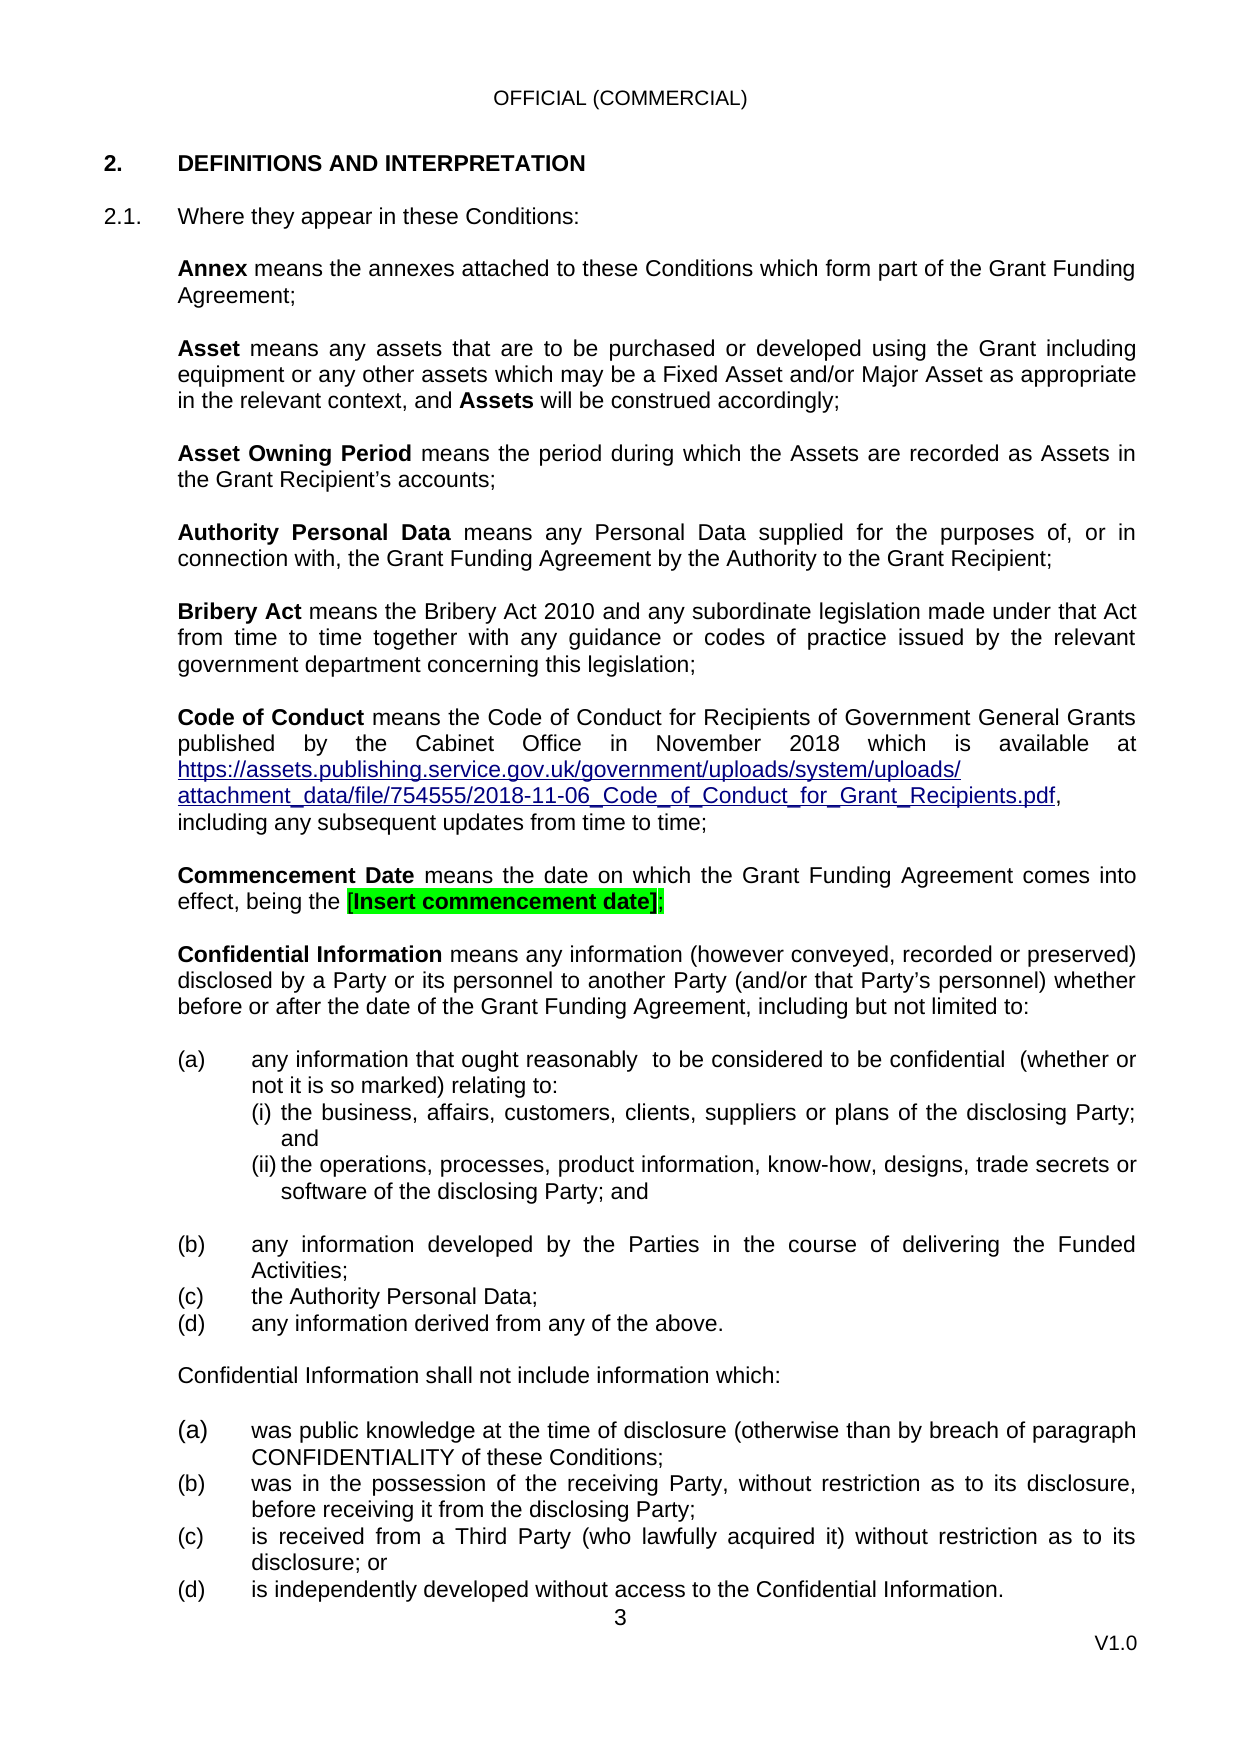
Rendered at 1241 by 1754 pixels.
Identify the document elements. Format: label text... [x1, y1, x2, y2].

list Where they appear in these Conditions: [103, 203, 1137, 229]
list is received from a Third Party (who lawfully acquired it) without restriction as to its disclosure; or [177, 1523, 1137, 1576]
text Bribery Act means the Bribery Act 2010 and any subordinate legislation made under that Act from time to time together with any guidance or codes of practice issued by the relevant government department concerning this legislation; [177, 598, 1137, 677]
list any information derived from any of the above. [177, 1309, 1137, 1336]
text Code of Conduct means the Code of Conduct for Recipients of Government General Grants published by the Cabinet Office in November 2018 which is available at https://assets.publishing.service.gov.uk/government/uploads/system/uploads/attachment_data/file/754555/2018-11-06_Code_of_Conduct_for_Grant_Recipients.pdf, including any subsequent updates from time to time; [177, 703, 1137, 835]
text Annex means the annexes attached to these Conditions which form part of the Grant Funding Agreement; [177, 255, 1137, 308]
list was in the possession of the receiving Party, without restriction as to its disclosure, before receiving it from the disclosing Party; [177, 1470, 1137, 1523]
text Confidential Information shall not include information which: [177, 1362, 1137, 1389]
text (i) the business, affairs, customers, clients, suppliers or plans of the disclosing Party; and [251, 1099, 1137, 1151]
list is independently developed without access to the Confidential Information. [177, 1576, 1137, 1602]
subtitle DEFINITIONS AND INTERPRETATION [103, 150, 1137, 176]
list any information that ought reasonably to be considered to be confidential (whether or not it is so marked) relating to: [177, 1046, 1137, 1099]
list was public knowledge at the time of disclosure (otherwise than by breach of paragraph 11 of these Conditions; [177, 1415, 1137, 1470]
text Commencement Date means the date on which the Grant Funding Agreement comes into effect, being the [Insert commencement date]; [177, 862, 1137, 914]
text (ii) the operations, processes, product information, know-how, designs, trade secrets or software of the disclosing Party; and [251, 1151, 1137, 1204]
text Asset means any assets that are to be purchased or developed using the Grant including equipment or any other assets which may be a Fixed Asset and/or Major Asset as appropriate in the relevant context, and Assets will be construed accordingly; [177, 334, 1137, 413]
text Authority Personal Data means any Personal Data supplied for the purposes of, or in connection with, the Grant Funding Agreement by the Authority to the Grant Recipient; [177, 519, 1137, 572]
list any information developed by the Parties in the course of delivering the Funded Activities; [177, 1231, 1137, 1283]
text Asset Owning Period means the period during which the Assets are recorded as Assets in the Grant Recipient’s accounts; [177, 440, 1137, 493]
list the Authority Personal Data; [177, 1283, 1137, 1309]
text Confidential Information means any information (however conveyed, recorded or preserved) disclosed by a Party or its personnel to another Party (and/or that Party’s personnel) whether before or after the date of the Grant Funding Agreement, including but not limited to: [177, 941, 1137, 1020]
